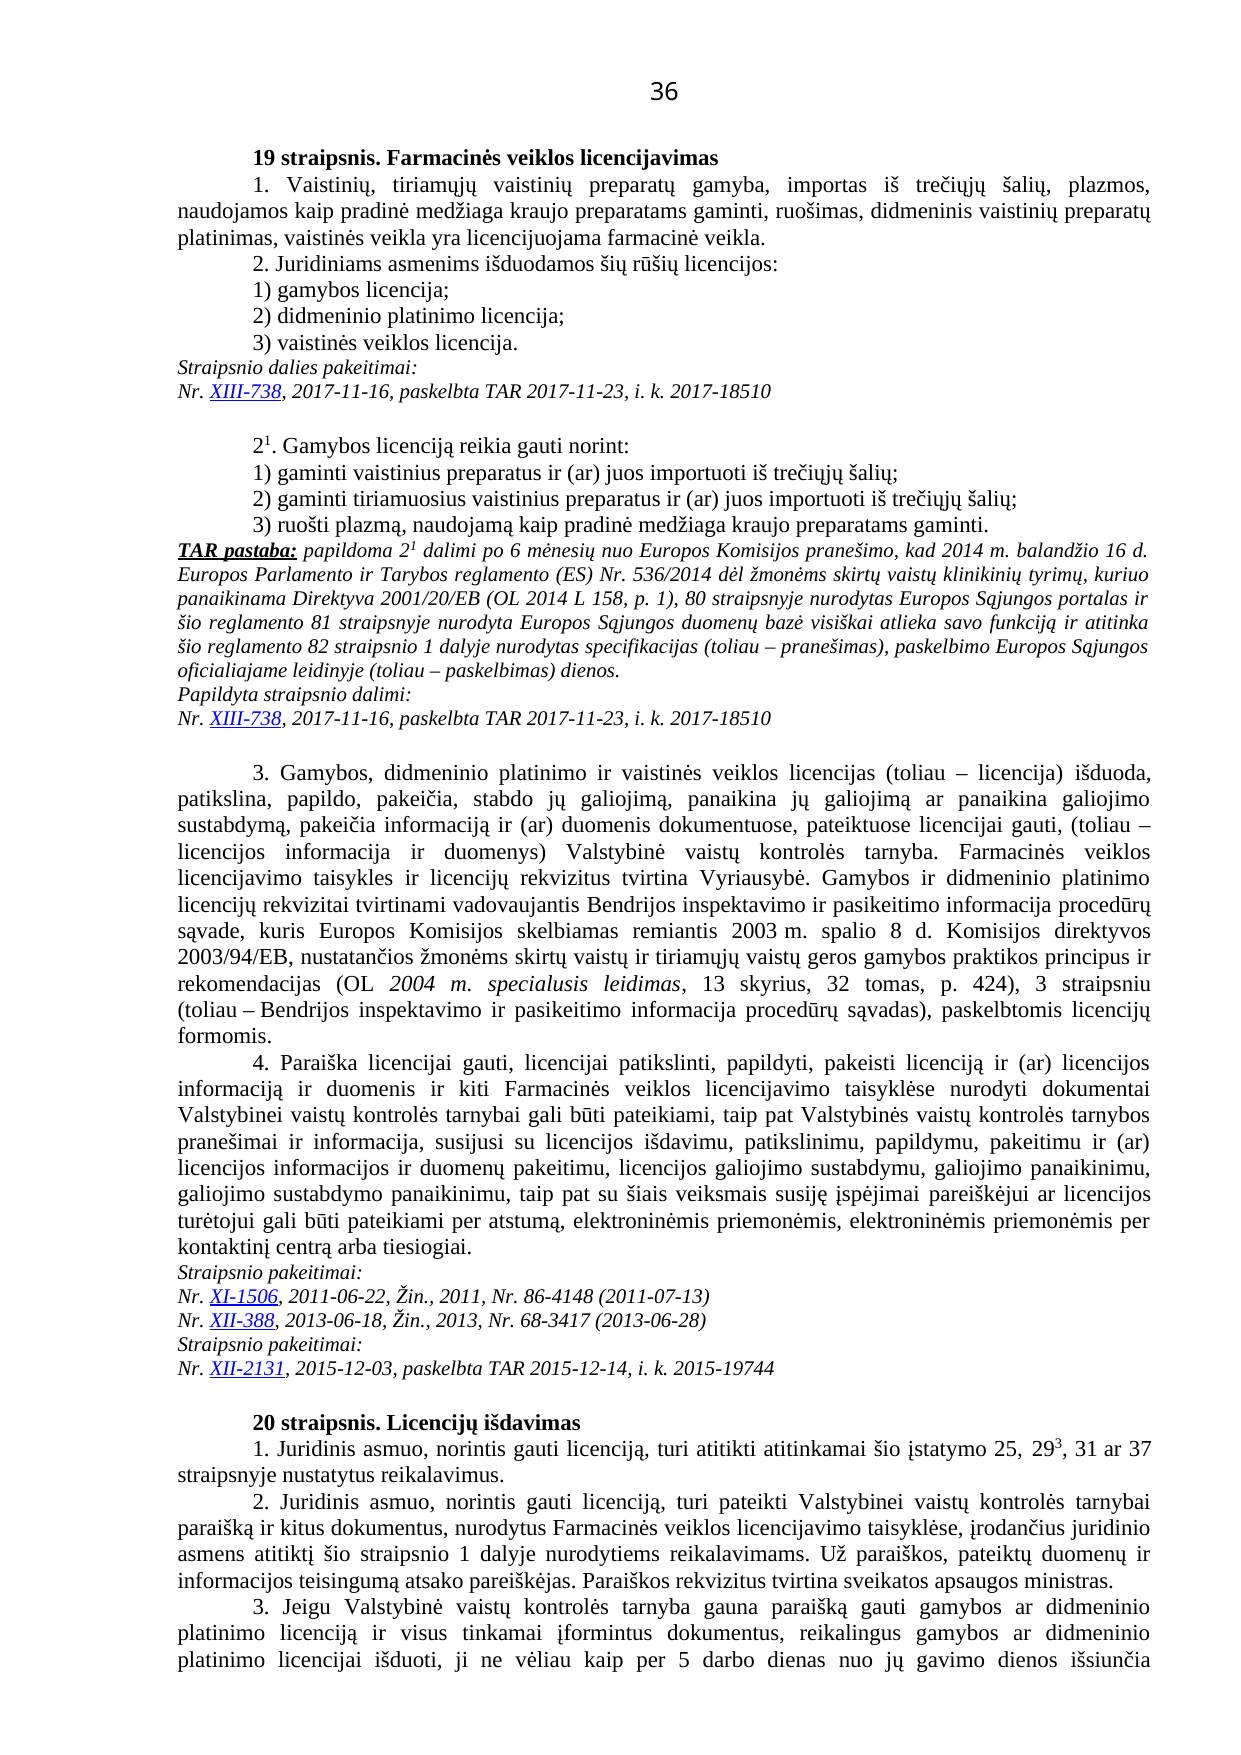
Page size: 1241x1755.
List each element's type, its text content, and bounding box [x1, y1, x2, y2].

text 3. Gamybos, didmeninio platinimo ir vaistinės veiklos licencijas (toliau – licencija) išduoda, patikslina, papildo, pakeičia, stabdo jų galiojimą, panaikina jų galiojimą ar panaikina galiojimo sustabdymą, pakeičia informaciją ir (ar) duomenis dokumentuose, pateiktuose licencijai gauti, (toliau – licencijos informacija ir duomenys) Valstybinė vaistų kontrolės tarnyba. Farmacinės veiklos licencijavimo taisykles ir licencijų rekvizitus tvirtina Vyriausybė. Gamybos ir didmeninio platinimo licencijų rekvizitai tvirtinami vadovaujantis Bendrijos inspektavimo ir pasikeitimo informacija procedūrų sąvade, kuris Europos Komisijos skelbiamas remiantis 2003 m. spalio 8 d. Komisijos direktyvos 2003/94/EB, nustatančios žmonėms skirtų vaistų ir tiriamųjų vaistų geros gamybos praktikos principus ir rekomendacijas (OL 2004 m. specialusis leidimas, 13 skyrius, 32 tomas, p. 424), 3 straipsniu (toliau – Bendrijos inspektavimo ir pasikeitimo informacija procedūrų sąvadas), paskelbtomis licencijų formomis. [177, 759, 1152, 1049]
text Straipsnio pakeitimai: [177, 1332, 1152, 1356]
text Nr. XII-2131, 2015-12-03, paskelbta TAR 2015-12-14, i. k. 2015-19744 [177, 1356, 1152, 1380]
text 3. Jeigu Valstybinė vaistų kontrolės tarnyba gauna paraišką gauti gamybos ar didmeninio platinimo licenciją ir visus tinkamai įformintus dokumentus, reikalingus gamybos ar didmeninio platinimo licencijai išduoti, ji ne vėliau kaip per 5 darbo dienas nuo jų gavimo dienos išsiunčia [177, 1593, 1152, 1672]
text Nr. XIII-738, 2017-11-16, paskelbta TAR 2017-11-23, i. k. 2017-18510 [177, 706, 1152, 730]
text 3) ruošti plazmą, naudojamą kaip pradinė medžiaga kraujo preparatams gaminti. [177, 511, 1152, 538]
text 3) vaistinės veiklos licencija. [177, 329, 1152, 355]
text Nr. XIII-738, 2017-11-16, paskelbta TAR 2017-11-23, i. k. 2017-18510 [177, 379, 1152, 403]
text 21. Gamybos licenciją reikia gauti norint: [177, 432, 1152, 458]
text 1. Juridinis asmuo, norintis gauti licenciją, turi atitikti atitinkamai šio įstatymo 25, 293, 31 ar 37 straipsnyje nustatytus reikalavimus. [177, 1435, 1152, 1488]
text 1) gamybos licencija; [177, 276, 1152, 303]
text 19 straipsnis. Farmacinės veiklos licencijavimas [177, 144, 1152, 171]
text 2) didmeninio platinimo licencija; [177, 303, 1152, 329]
text 2) gaminti tiriamuosius vaistinius preparatus ir (ar) juos importuoti iš trečiųjų šalių; [177, 485, 1152, 511]
text 2. Juridinis asmuo, norintis gauti licenciją, turi pateikti Valstybinei vaistų kontrolės tarnybai paraišką ir kitus dokumentus, nurodytus Farmacinės veiklos licencijavimo taisyklėse, įrodančius juridinio asmens atitiktį šio straipsnio 1 dalyje nurodytiems reikalavimams. Už paraiškos, pateiktų duomenų ir informacijos teisingumą atsako pareiškėjas. Paraiškos rekvizitus tvirtina sveikatos apsaugos ministras. [177, 1488, 1152, 1593]
text Papildyta straipsnio dalimi: [177, 682, 1152, 706]
text 1) gaminti vaistinius preparatus ir (ar) juos importuoti iš trečiųjų šalių; [177, 458, 1152, 485]
text Nr. XI-1506, 2011-06-22, Žin., 2011, Nr. 86-4148 (2011-07-13) [177, 1284, 1152, 1308]
text Nr. XII-388, 2013-06-18, Žin., 2013, Nr. 68-3417 (2013-06-28) [177, 1308, 1152, 1332]
text 1. Vaistinių, tiriamųjų vaistinių preparatų gamyba, importas iš trečiųjų šalių, plazmos, naudojamos kaip pradinė medžiaga kraujo preparatams gaminti, ruošimas, didmeninis vaistinių preparatų platinimas, vaistinės veikla yra licencijuojama farmacinė veikla. [177, 171, 1152, 250]
text 20 straipsnis. Licencijų išdavimas [177, 1409, 1152, 1435]
text 4. Paraiška licencijai gauti, licencijai patikslinti, papildyti, pakeisti licenciją ir (ar) licencijos informaciją ir duomenis ir kiti Farmacinės veiklos licencijavimo taisyklėse nurodyti dokumentai Valstybinei vaistų kontrolės tarnybai gali būti pateikiami, taip pat Valstybinės vaistų kontrolės tarnybos pranešimai ir informacija, susijusi su licencijos išdavimu, patikslinimu, papildymu, pakeitimu ir (ar) licencijos informacijos ir duomenų pakeitimu, licencijos galiojimo sustabdymu, galiojimo panaikinimu, galiojimo sustabdymo panaikinimu, taip pat su šiais veiksmais susiję įspėjimai pareiškėjui ar licencijos turėtojui gali būti pateikiami per atstumą, elektroninėmis priemonėmis, elektroninėmis priemonėmis per kontaktinį centrą arba tiesiogiai. [177, 1049, 1152, 1259]
text TAR pastaba: papildoma 21 dalimi po 6 mėnesių nuo Europos Komisijos pranešimo, kad 2014 m. balandžio 16 d. Europos Parlamento ir Tarybos reglamento (ES) Nr. 536/2014 dėl žmonėms skirtų vaistų klinikinių tyrimų, kuriuo panaikinama Direktyva 2001/20/EB (OL 2014 L 158, p. 1), 80 straipsnyje nurodytas Europos Sąjungos portalas ir šio reglamento 81 straipsnyje nurodyta Europos Sąjungos duomenų bazė visiškai atlieka savo funkciją ir atitinka šio reglamento 82 straipsnio 1 dalyje nurodytas specifikacijas (toliau – pranešimas), paskelbimo Europos Sąjungos oficialiajame leidinyje (toliau – paskelbimas) dienos. [177, 538, 1152, 682]
text Straipsnio dalies pakeitimai: [177, 355, 1152, 379]
text Straipsnio pakeitimai: [177, 1259, 1152, 1284]
text 2. Juridiniams asmenims išduodamos šių rūšių licencijos: [177, 250, 1152, 276]
